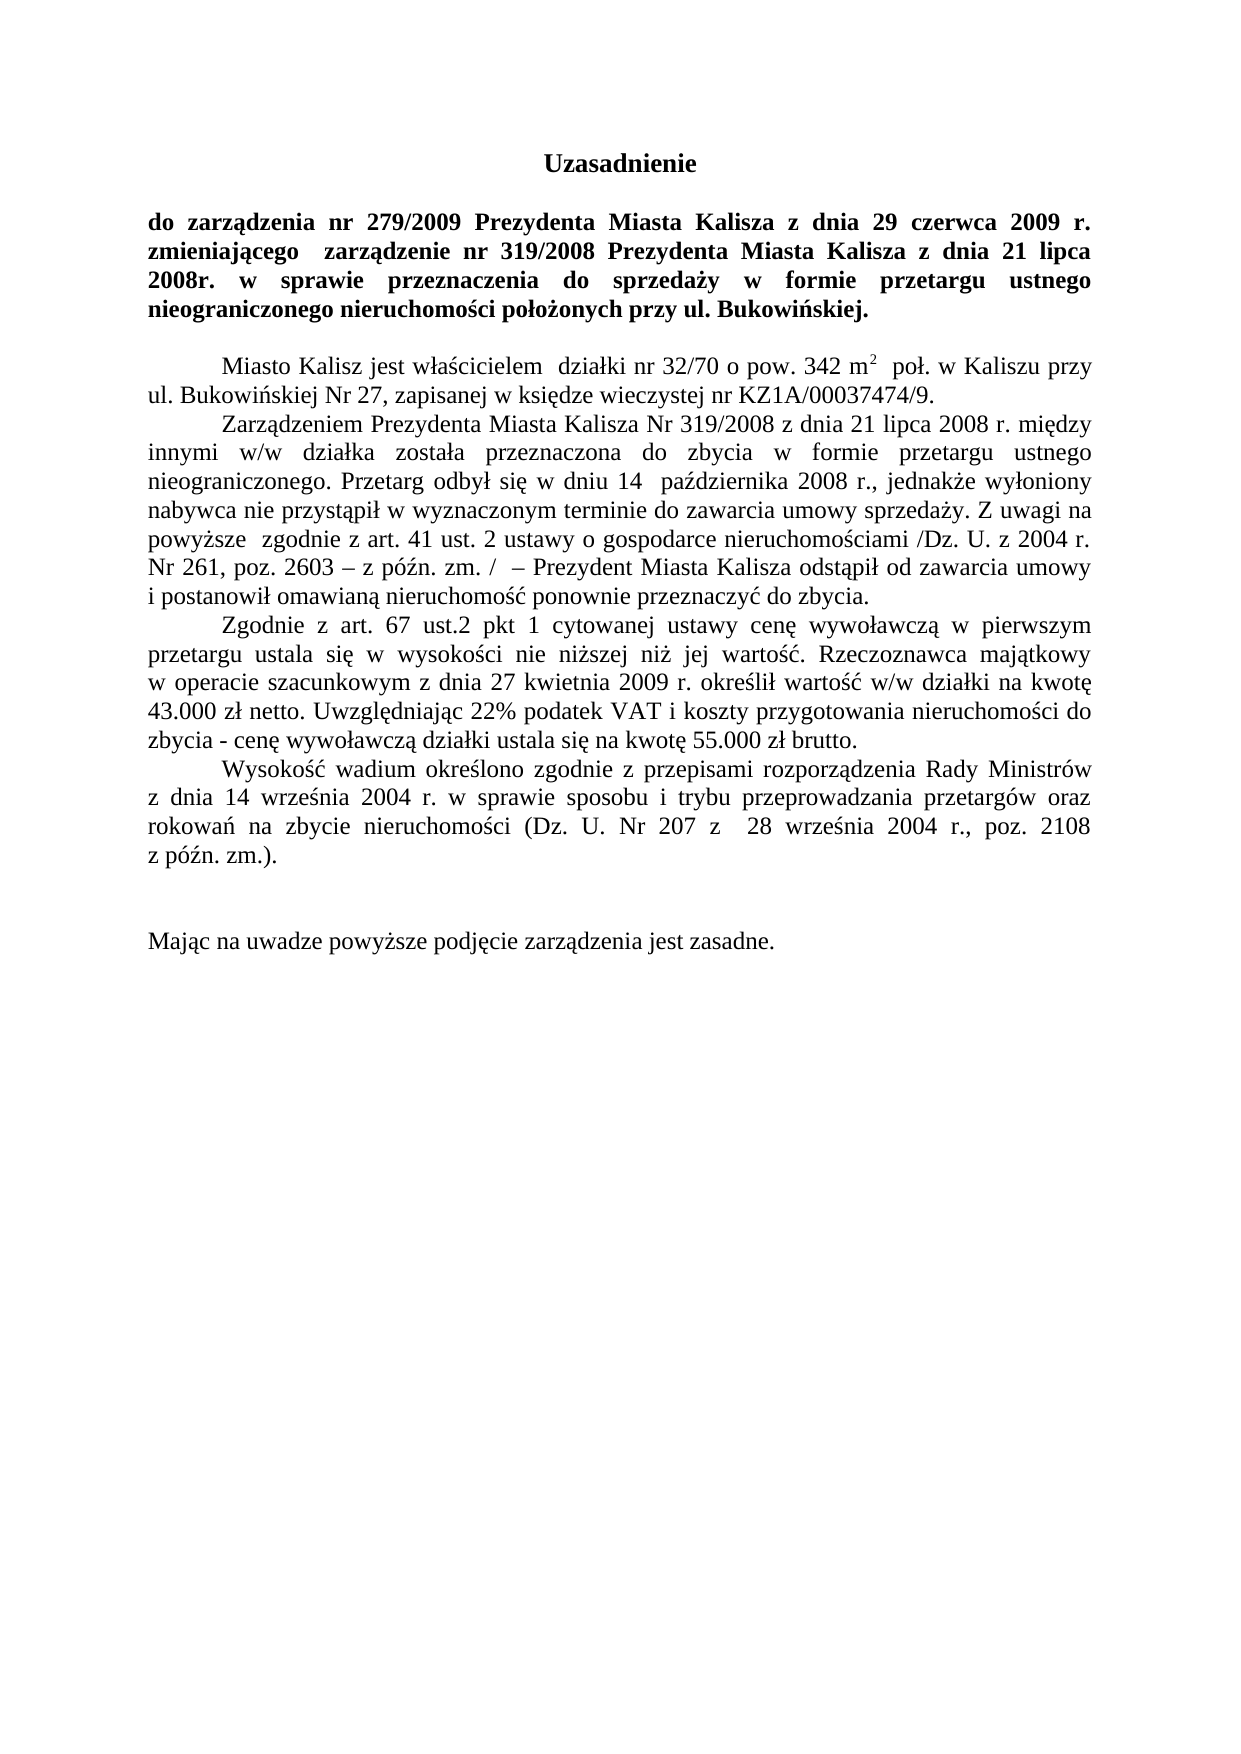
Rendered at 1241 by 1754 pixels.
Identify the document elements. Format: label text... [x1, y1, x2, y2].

text do zarządzenia nr 279/2009 Prezydenta Miasta Kalisza z dnia 29 czerwca 2009 r. zmieniającego zarządzenie nr 319/2008 Prezydenta Miasta Kalisza z dnia 21 lipca 2008r. w sprawie przeznaczenia do sprzedaży w formie przetargu ustnego nieograniczonego nieruchomości położonych przy ul. Bukowińskiej. [148, 207, 1092, 322]
text Zarządzeniem Prezydenta Miasta Kalisza Nr 319/2008 z dnia 21 lipca 2008 r. między innymi w/w działka została przeznaczona do zbycia w formie przetargu ustnego nieograniczonego. Przetarg odbył się w dniu 14 października 2008 r., jednakże wyłoniony nabywca nie przystąpił w wyznaczonym terminie do zawarcia umowy sprzedaży. Z uwagi na powyższe zgodnie z art. 41 ust. 2 ustawy o gospodarce nieruchomościami /Dz. U. z 2004 r. Nr 261, poz. 2603 – z późn. zm. / – Prezydent Miasta Kalisza odstąpił od zawarcia umowy i postanowił omawianą nieruchomość ponownie przeznaczyć do zbycia. [148, 409, 1092, 610]
text Wysokość wadium określono zgodnie z przepisami rozporządzenia Rady Ministrów z dnia 14 września 2004 r. w sprawie sposobu i trybu przeprowadzania przetargów oraz rokowań na zbycie nieruchomości (Dz. U. Nr 207 z 28 września 2004 r., poz. 2108 z późn. zm.). [148, 754, 1092, 869]
text Mając na uwadze powyższe podjęcie zarządzenia jest zasadne. [148, 926, 1092, 955]
text Zgodnie z art. 67 ust.2 pkt 1 cytowanej ustawy cenę wywoławczą w pierwszym przetargu ustala się w wysokości nie niższej niż jej wartość. Rzeczoznawca majątkowy w operacie szacunkowym z dnia 27 kwietnia 2009 r. określił wartość w/w działki na kwotę 43.000 zł netto. Uwzględniając 22% podatek VAT i koszty przygotowania nieruchomości do zbycia - cenę wywoławczą działki ustala się na kwotę 55.000 zł brutto. [148, 610, 1092, 754]
text Miasto Kalisz jest właścicielem działki nr 32/70 o pow. 342 m2 poł. w Kaliszu przy ul. Bukowińskiej Nr 27, zapisanej w księdze wieczystej nr KZ1A/00037474/9. [148, 351, 1092, 409]
subtitle Uzasadnienie [148, 148, 1092, 179]
